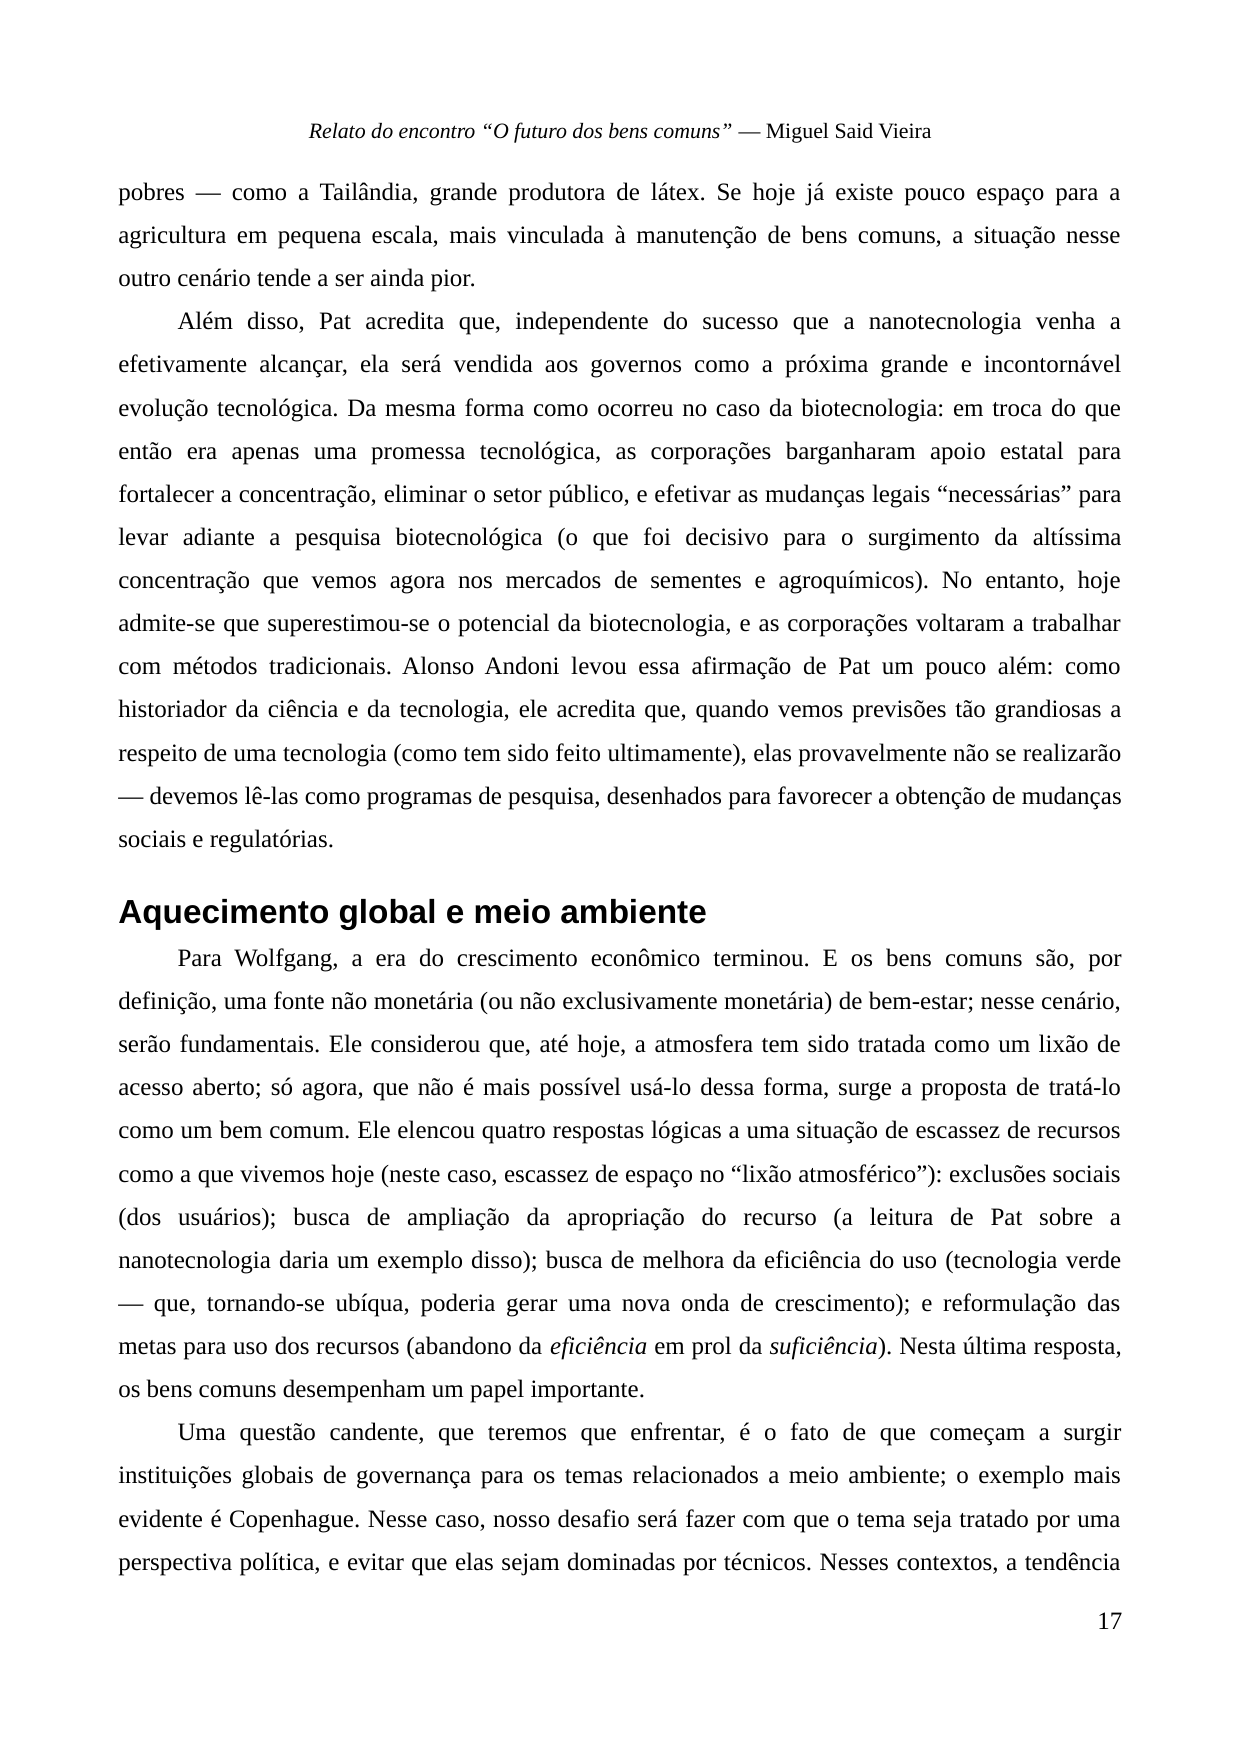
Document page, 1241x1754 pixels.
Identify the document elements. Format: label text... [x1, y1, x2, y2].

text Uma questão candente, que teremos que enfrentar, é o fato de que começam a surgir instituições globais de governança para os temas relacionados a meio ambiente; o exemplo mais evidente é Copenhague. Nesse caso, nosso desafio será fazer com que o tema seja tratado por uma perspectiva política, e evitar que elas sejam dominadas por técnicos. Nesses contextos, a tendência [118, 1417, 1122, 1576]
text Para Wolfgang, a era do crescimento econômico terminou. E os bens comuns são, por definição, uma fonte não monetária (ou não exclusivamente monetária) de bem-estar; nesse cenário, serão fundamentais. Ele considerou que, até hoje, a atmosfera tem sido tratada como um lixão de acesso aberto; só agora, que não é mais possível usá-lo dessa forma, surge a proposta de tratá-lo como um bem comum. Ele elencou quatro respostas lógicas a uma situação de escassez de recursos como a que vivemos hoje (neste caso, escassez de espaço no “lixão atmosférico”): exclusões sociais (dos usuários); busca de ampliação da apropriação do recurso (a leitura de Pat sobre a nanotecnologia daria um exemplo disso); busca de melhora da eficiência do uso (tecnologia verde ― que, tornando-se ubíqua, poderia gerar uma nova onda de crescimento); e reformulação das metas para uso dos recursos (abandono da eficiência em prol da suficiência). Nesta última resposta, os bens comuns desempenham um papel importante. [118, 943, 1122, 1403]
subtitle Aquecimento global e meio ambiente [118, 892, 1122, 931]
text pobres ― como a Tailândia, grande produtora de látex. Se hoje já existe pouco espaço para a agricultura em pequena escala, mais vinculada à manutenção de bens comuns, a situação nesse outro cenário tende a ser ainda pior. [118, 177, 1122, 292]
text Além disso, Pat acredita que, independente do sucesso que a nanotecnologia venha a efetivamente alcançar, ela será vendida aos governos como a próxima grande e incontornável evolução tecnológica. Da mesma forma como ocorreu no caso da biotecnologia: em troca do que então era apenas uma promessa tecnológica, as corporações barganharam apoio estatal para fortalecer a concentração, eliminar o setor público, e efetivar as mudanças legais “necessárias” para levar adiante a pesquisa biotecnológica (o que foi decisivo para o surgimento da altíssima concentração que vemos agora nos mercados de sementes e agroquímicos). No entanto, hoje admite-se que superestimou-se o potencial da biotecnologia, e as corporações voltaram a trabalhar com métodos tradicionais. Alonso Andoni levou essa afirmação de Pat um pouco além: como historiador da ciência e da tecnologia, ele acredita que, quando vemos previsões tão grandiosas a respeito de uma tecnologia (como tem sido feito ultimamente), elas provavelmente não se realizarão ― devemos lê-las como programas de pesquisa, desenhados para favorecer a obtenção de mudanças sociais e regulatórias. [118, 306, 1122, 853]
